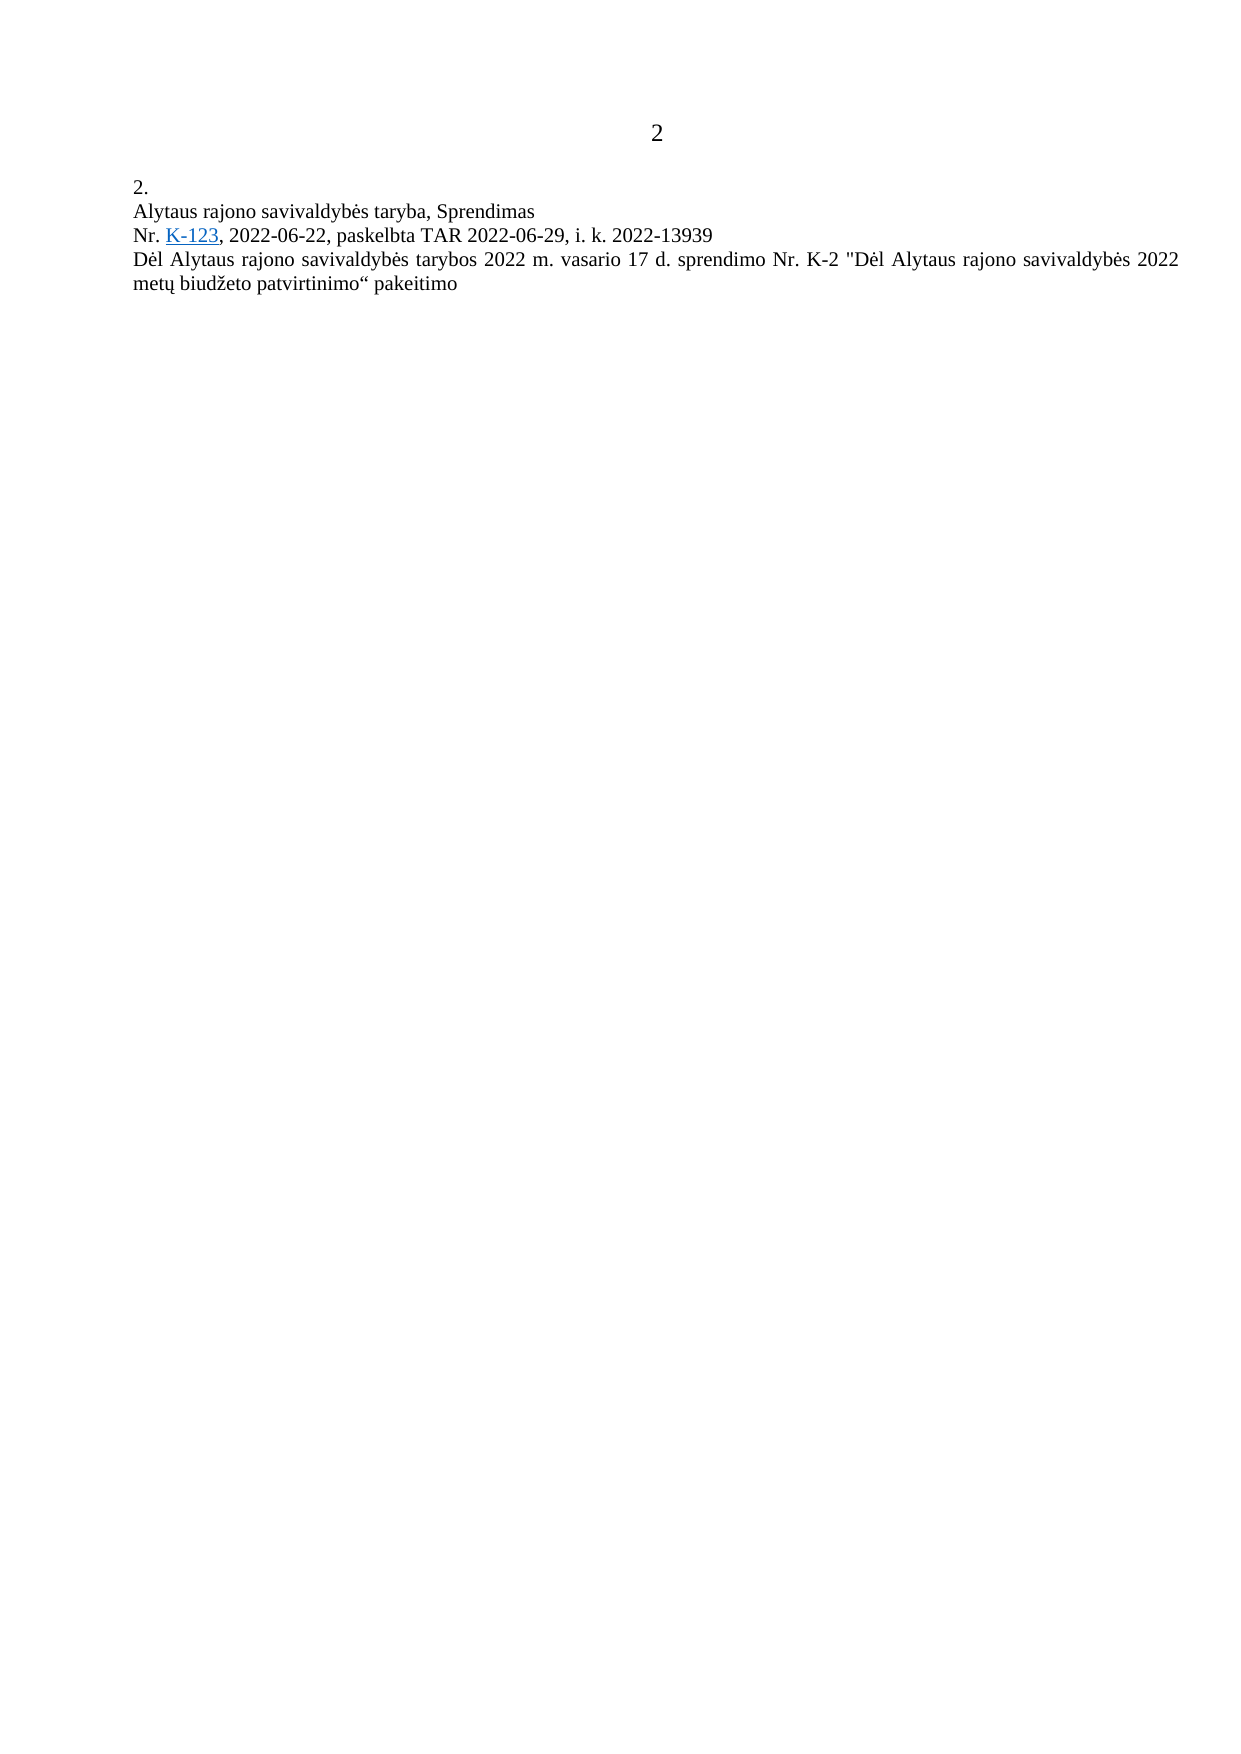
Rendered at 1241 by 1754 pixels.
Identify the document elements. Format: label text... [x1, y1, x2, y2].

text 2. [133, 175, 1181, 199]
text Alytaus rajono savivaldybės taryba, Sprendimas [133, 199, 1181, 223]
text Nr. K-123, 2022-06-22, paskelbta TAR 2022-06-29, i. k. 2022-13939 [133, 223, 1181, 247]
text Dėl Alytaus rajono savivaldybės tarybos 2022 m. vasario 17 d. sprendimo Nr. K-2 "Dėl Alytaus rajono savivaldybės 2022 metų biudžeto patvirtinimo“ pakeitimo [133, 247, 1181, 295]
